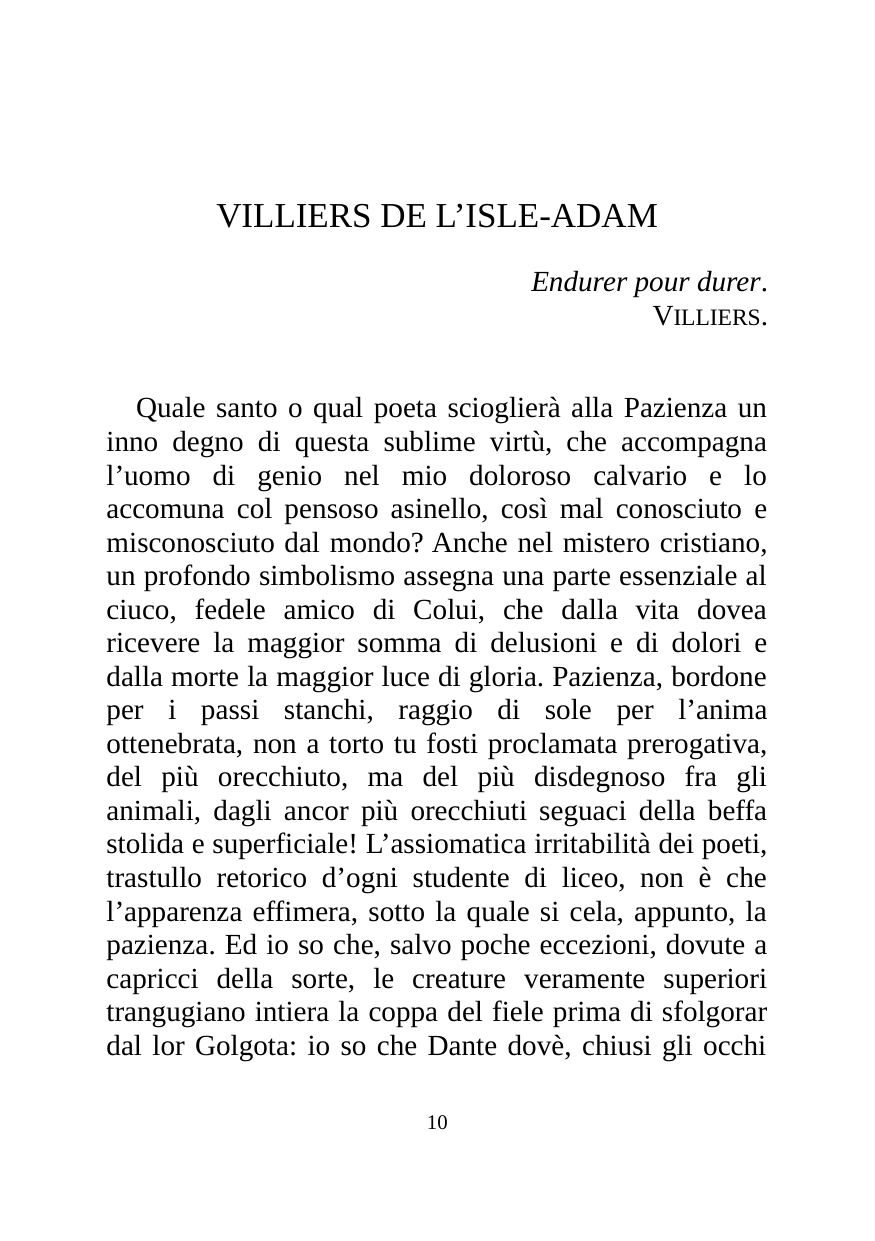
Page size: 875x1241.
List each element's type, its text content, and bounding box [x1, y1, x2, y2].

text Endurer pour durer. [106, 264, 768, 298]
text VILLIERS. [106, 298, 768, 332]
subtitle VILLIERS DE L’ISLE-ADAM [106, 195, 768, 235]
text Quale santo o qual poeta scioglierà alla Pazienza un inno degno di questa sublime virtù, che accompagna l’uomo di genio nel mio doloroso calvario e lo accomuna col pensoso asinello, così mal conosciuto e misconosciuto dal mondo? Anche nel mistero cristiano, un profondo simbolismo assegna una parte essenziale al ciuco, fedele amico di Colui, che dalla vita dovea ricevere la maggior somma di delusioni e di dolori e dalla morte la maggior luce di gloria. Pazienza, bordone per i passi stanchi, raggio di sole per l’anima ottenebrata, non a torto tu fosti proclamata prerogativa, del più orecchiuto, ma del più disdegnoso fra gli animali, dagli ancor più orecchiuti seguaci della beffa stolida e superficiale! L’assiomatica irritabilità dei poeti, trastullo retorico d’ogni studente di liceo, non è che l’apparenza effimera, sotto la quale si cela, appunto, la pazienza. Ed io so che, salvo poche eccezioni, dovute a capricci della sorte, le creature veramente superiori trangugiano intiera la coppa del fiele prima di sfolgorar dal lor Golgota: io so che Dante dovè, chiusi gli occhi [106, 391, 768, 1061]
